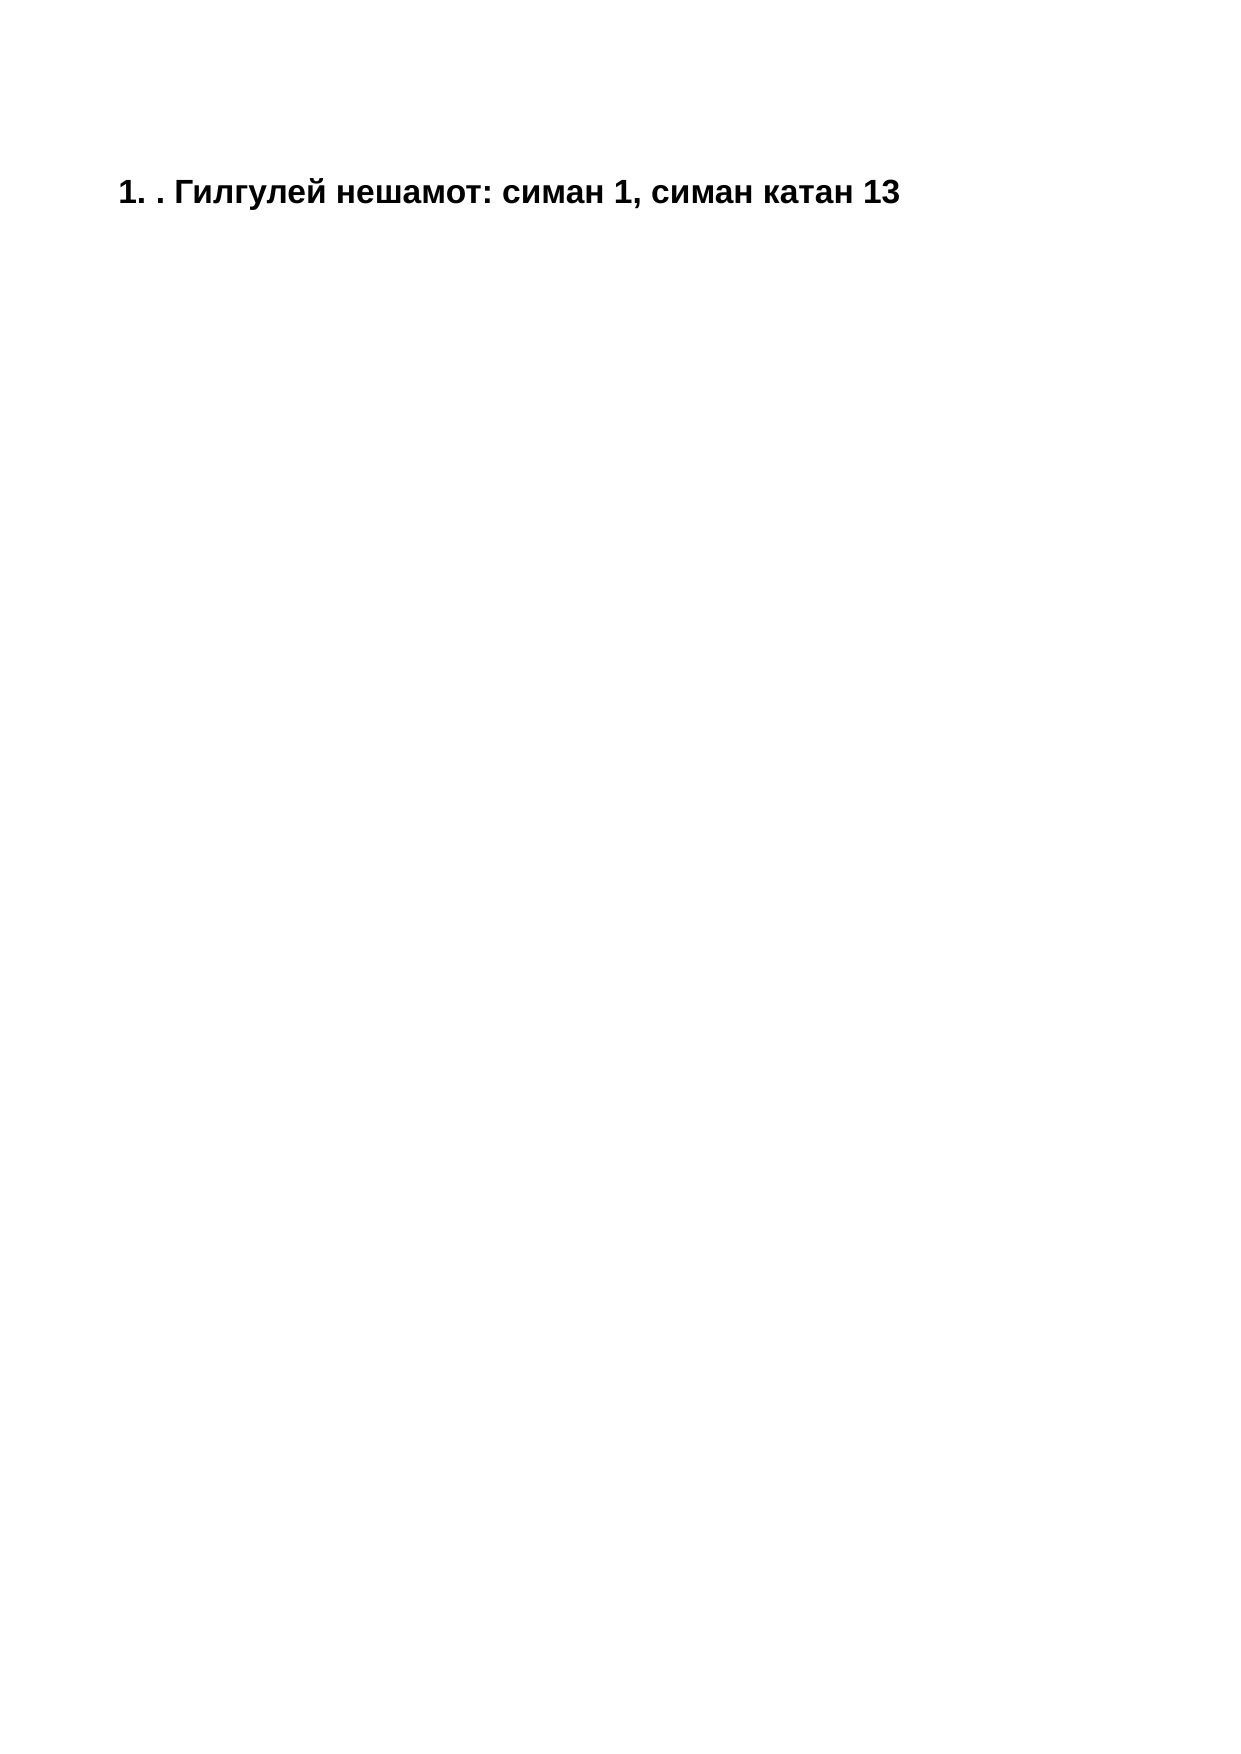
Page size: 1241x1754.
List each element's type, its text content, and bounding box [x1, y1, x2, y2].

subtitle . Гилгулей нешамот: симан 1, симан катан 13 [118, 147, 1122, 176]
